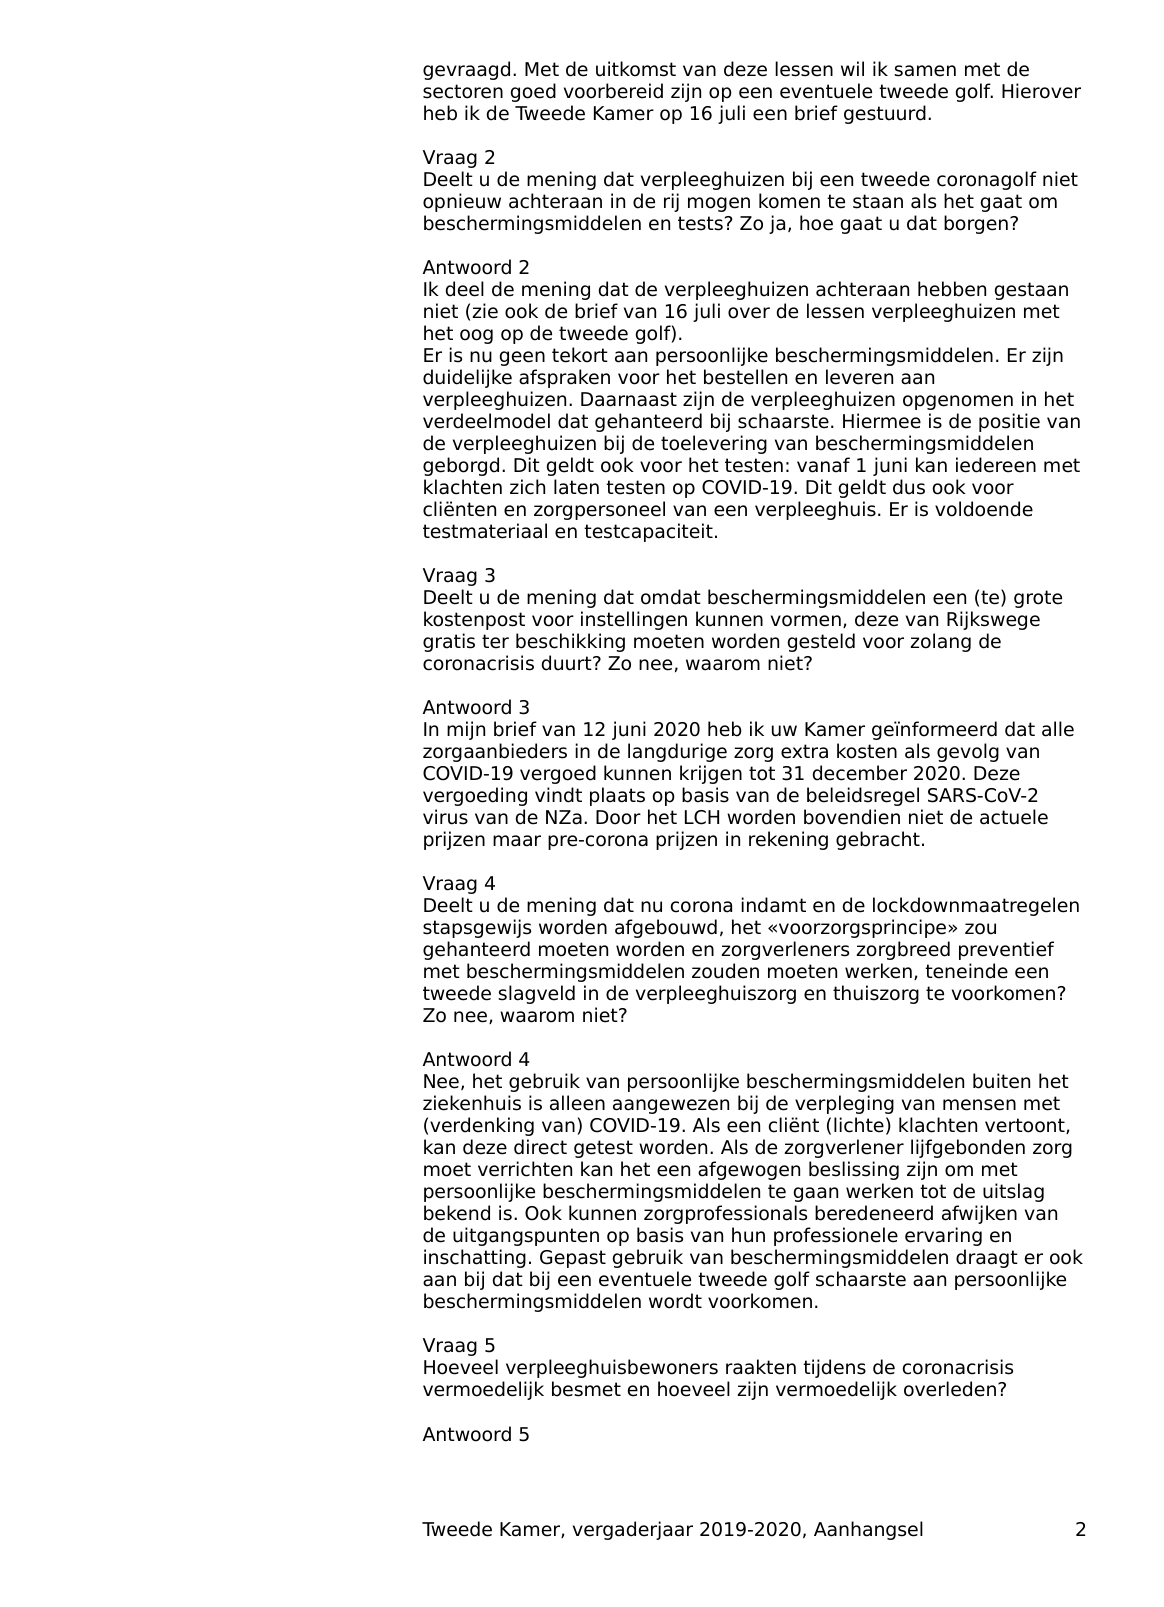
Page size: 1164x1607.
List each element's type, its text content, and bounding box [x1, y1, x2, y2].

text Vraag 4 [422, 873, 1087, 895]
text Deelt u de mening dat nu corona indamt en de lockdownmaatregelen stapsgewijs worden afgebouwd, het «voorzorgsprincipe» zou gehanteerd moeten worden en zorgverleners zorgbreed preventief met beschermingsmiddelen zouden moeten werken, teneinde een tweede slagveld in de verpleeghuiszorg en thuiszorg te voorkomen? Zo nee, waarom niet? [422, 895, 1087, 1027]
text Vraag 5 [422, 1335, 1087, 1357]
text Ik deel de mening dat de verpleeghuizen achteraan hebben gestaan niet (zie ook de brief van 16 juli over de lessen verpleeghuizen met het oog op de tweede golf). [422, 279, 1087, 345]
text In mijn brief van 12 juni 2020 heb ik uw Kamer geïnformeerd dat alle zorgaanbieders in de langdurige zorg extra kosten als gevolg van COVID-19 vergoed kunnen krijgen tot 31 december 2020. Deze vergoeding vindt plaats op basis van de beleidsregel SARS-CoV-2 virus van de NZa. Door het LCH worden bovendien niet de actuele prijzen maar pre-corona prijzen in rekening gebracht. [422, 719, 1087, 851]
text Vraag 2 [422, 147, 1087, 169]
text gevraagd. Met de uitkomst van deze lessen wil ik samen met de sectoren goed voorbereid zijn op een eventuele tweede golf. Hierover heb ik de Tweede Kamer op 16 juli een brief gestuurd. [422, 59, 1087, 125]
text Er is nu geen tekort aan persoonlijke beschermingsmiddelen. Er zijn duidelijke afspraken voor het bestellen en leveren aan verpleeghuizen. Daarnaast zijn de verpleeghuizen opgenomen in het verdeelmodel dat gehanteerd bij schaarste. Hiermee is de positie van de verpleeghuizen bij de toelevering van beschermingsmiddelen geborgd. Dit geldt ook voor het testen: vanaf 1 juni kan iedereen met klachten zich laten testen op COVID-19. Dit geldt dus ook voor cliënten en zorgpersoneel van een verpleeghuis. Er is voldoende testmateriaal en testcapaciteit. [422, 345, 1087, 543]
text Nee, het gebruik van persoonlijke beschermingsmiddelen buiten het ziekenhuis is alleen aangewezen bij de verpleging van mensen met (verdenking van) COVID-19. Als een cliënt (lichte) klachten vertoont, kan deze direct getest worden. Als de zorgverlener lijfgebonden zorg moet verrichten kan het een afgewogen beslissing zijn om met persoonlijke beschermingsmiddelen te gaan werken tot de uitslag bekend is. Ook kunnen zorgprofessionals beredeneerd afwijken van de uitgangspunten op basis van hun professionele ervaring en inschatting. Gepast gebruik van beschermingsmiddelen draagt er ook aan bij dat bij een eventuele tweede golf schaarste aan persoonlijke beschermingsmiddelen wordt voorkomen. [422, 1071, 1087, 1313]
text Deelt u de mening dat verpleeghuizen bij een tweede coronagolf niet opnieuw achteraan in de rij mogen komen te staan als het gaat om beschermingsmiddelen en tests? Zo ja, hoe gaat u dat borgen? [422, 169, 1087, 235]
text Vraag 3 [422, 565, 1087, 587]
text Antwoord 3 [422, 697, 1087, 719]
text Hoeveel verpleeghuisbewoners raakten tijdens de coronacrisis vermoedelijk besmet en hoeveel zijn vermoedelijk overleden? [422, 1357, 1087, 1401]
text Antwoord 5 [422, 1423, 1087, 1445]
text Deelt u de mening dat omdat beschermingsmiddelen een (te) grote kostenpost voor instellingen kunnen vormen, deze van Rijkswege gratis ter beschikking moeten worden gesteld voor zolang de coronacrisis duurt? Zo nee, waarom niet? [422, 587, 1087, 675]
text Antwoord 2 [422, 257, 1087, 279]
text Antwoord 4 [422, 1049, 1087, 1071]
